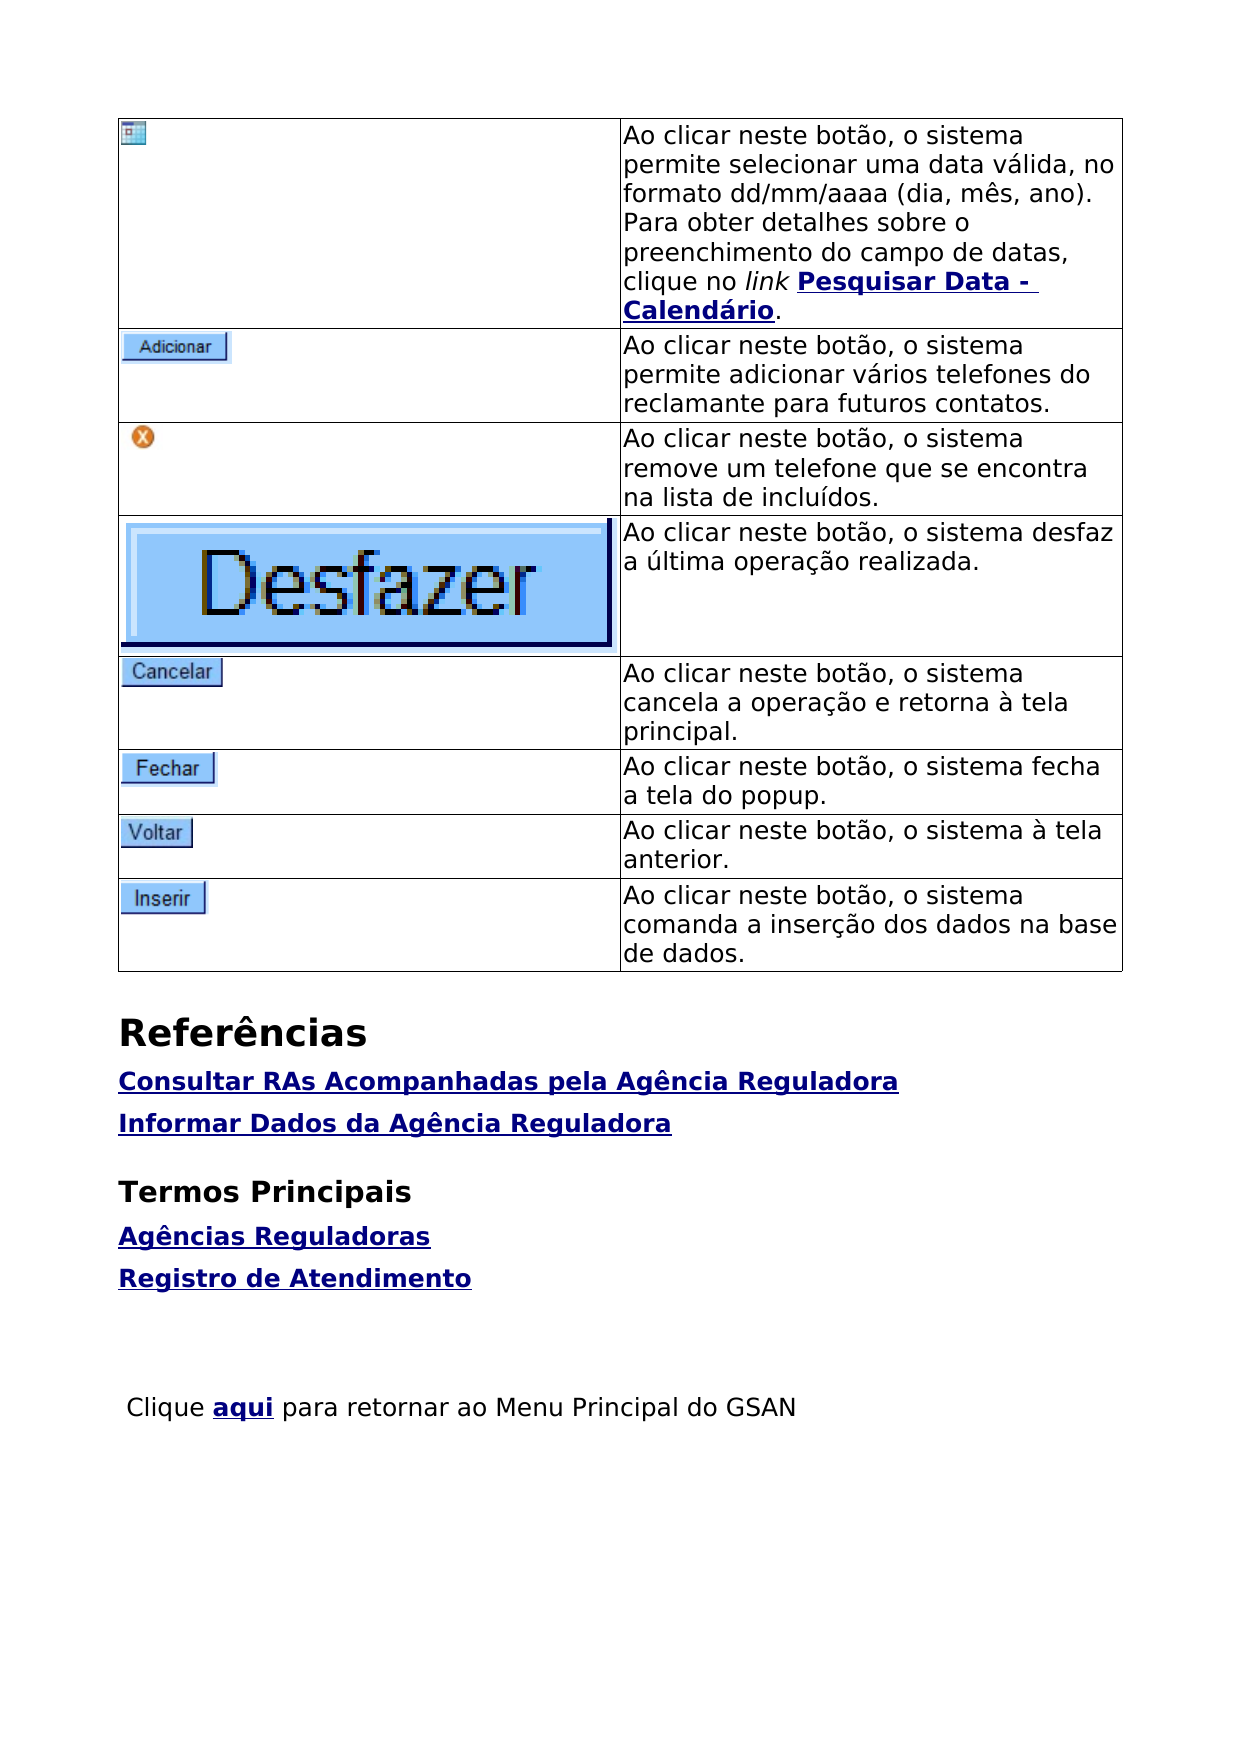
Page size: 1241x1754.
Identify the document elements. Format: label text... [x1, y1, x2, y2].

table_cell Ao clicar neste botão, o sistema fecha a tela do popup. [621, 750, 1122, 813]
table_cell Ao clicar neste botão, o sistema permite selecionar uma data válida, no formato dd/mm/aaaa (dia, mês, ano). Para obter detalhes sobre o preenchimento do campo de datas, clique no link Pesquisar Data - Calendário. [621, 119, 1122, 328]
picture [121, 752, 218, 787]
text Consultar RAs Acompanhadas pela Agência Reguladora [118, 1067, 1122, 1096]
picture [121, 518, 618, 653]
table_cell [119, 423, 620, 515]
table_cell Ao clicar neste botão, o sistema remove um telefone que se encontra na lista de incluídos. [621, 423, 1122, 515]
table_cell [119, 119, 620, 328]
text Registro de Atendimento [118, 1264, 1122, 1293]
subtitle Referências [118, 1011, 1122, 1055]
table_cell Ao clicar neste botão, o sistema permite adicionar vários telefones do reclamante para futuros contatos. [621, 329, 1122, 422]
picture [121, 424, 164, 450]
table_cell [119, 657, 620, 749]
text Agências Reguladoras [118, 1222, 1122, 1251]
table_cell Ao clicar neste botão, o sistema desfaz a última operação realizada. [621, 516, 1122, 656]
table_cell [119, 815, 620, 878]
picture [121, 816, 193, 848]
text Informar Dados da Agência Reguladora [118, 1109, 1122, 1138]
table_cell Ao clicar neste botão, o sistema à tela anterior. [621, 815, 1122, 878]
subtitle Termos Principais [118, 1176, 1122, 1209]
table_cell [119, 516, 620, 656]
table_cell [119, 329, 620, 422]
picture [121, 658, 223, 687]
table_cell [119, 750, 620, 813]
picture [121, 121, 147, 145]
table_cell [119, 879, 620, 971]
text Clique aqui para retornar ao Menu Principal do GSAN [118, 1305, 1122, 1422]
picture [121, 880, 209, 916]
picture [121, 331, 232, 364]
table_cell Ao clicar neste botão, o sistema comanda a inserção dos dados na base de dados. [621, 879, 1122, 971]
table_cell Ao clicar neste botão, o sistema cancela a operação e retorna à tela principal. [621, 657, 1122, 749]
